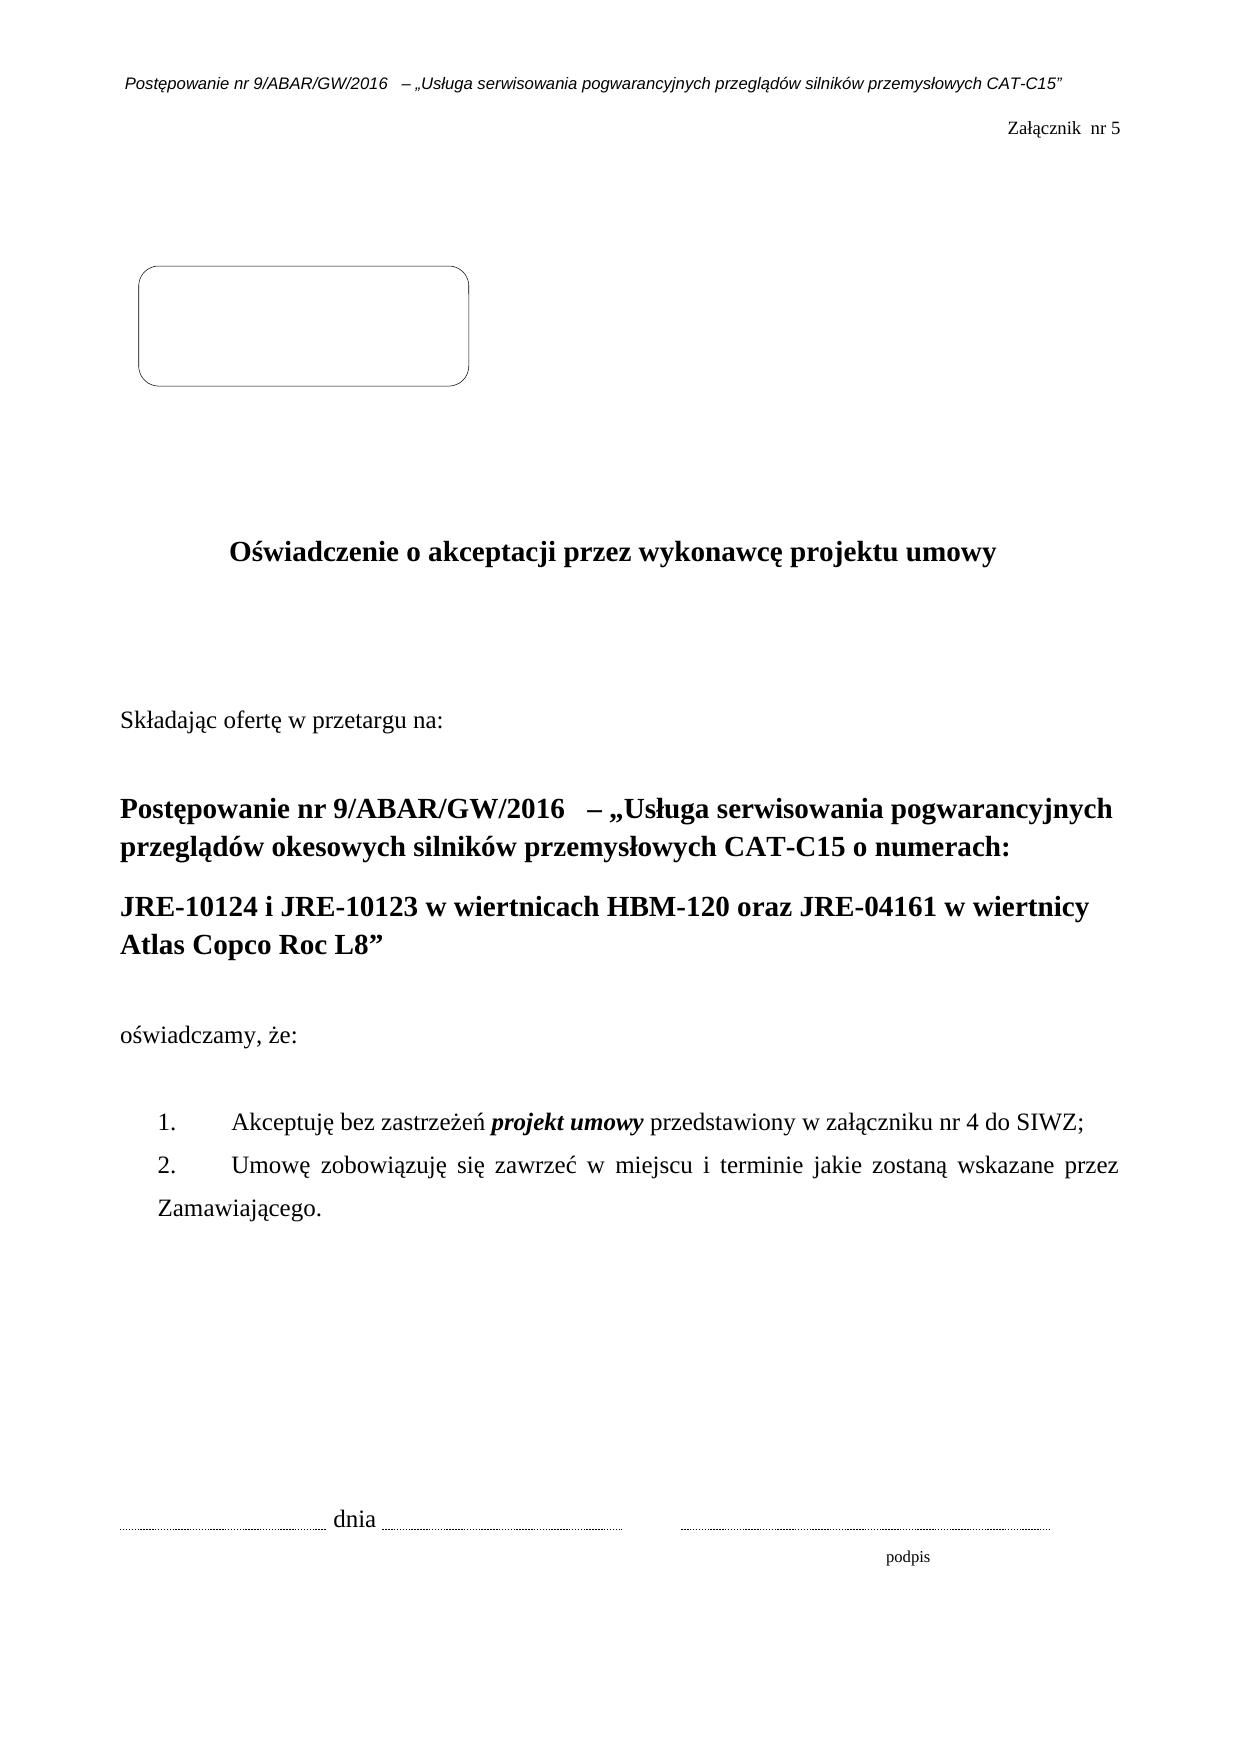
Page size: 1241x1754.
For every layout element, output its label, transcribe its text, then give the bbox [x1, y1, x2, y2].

text Składając ofertę w przetargu na: [120, 705, 1120, 733]
text JRE-10124 i JRE-10123 w wiertnicach HBM-120 oraz JRE-04161 w wiertnicy Atlas Copco Roc L8” [120, 889, 1120, 961]
list Akceptuję bez zastrzeżeń projekt umowy przedstawiony w załączniku nr 4 do SIWZ; [157, 1107, 1120, 1135]
text podpis [696, 1547, 1120, 1576]
list Umowę zobowiązuję się zawrzeć w miejscu i terminie jakie zostaną wskazane przez Zamawiającego. [157, 1150, 1120, 1222]
text Postępowanie nr 9/ABAR/GW/2016 – „Usługa serwisowania pogwarancyjnych przeglądów okesowych silników przemysłowych CAT-C15 o numerach: [120, 791, 1120, 863]
text dnia [120, 1504, 1120, 1533]
text Oświadczenie o akceptacji przez wykonawcę projektu umowy [120, 534, 1120, 567]
text oświadczamy, że: [120, 1020, 1120, 1049]
